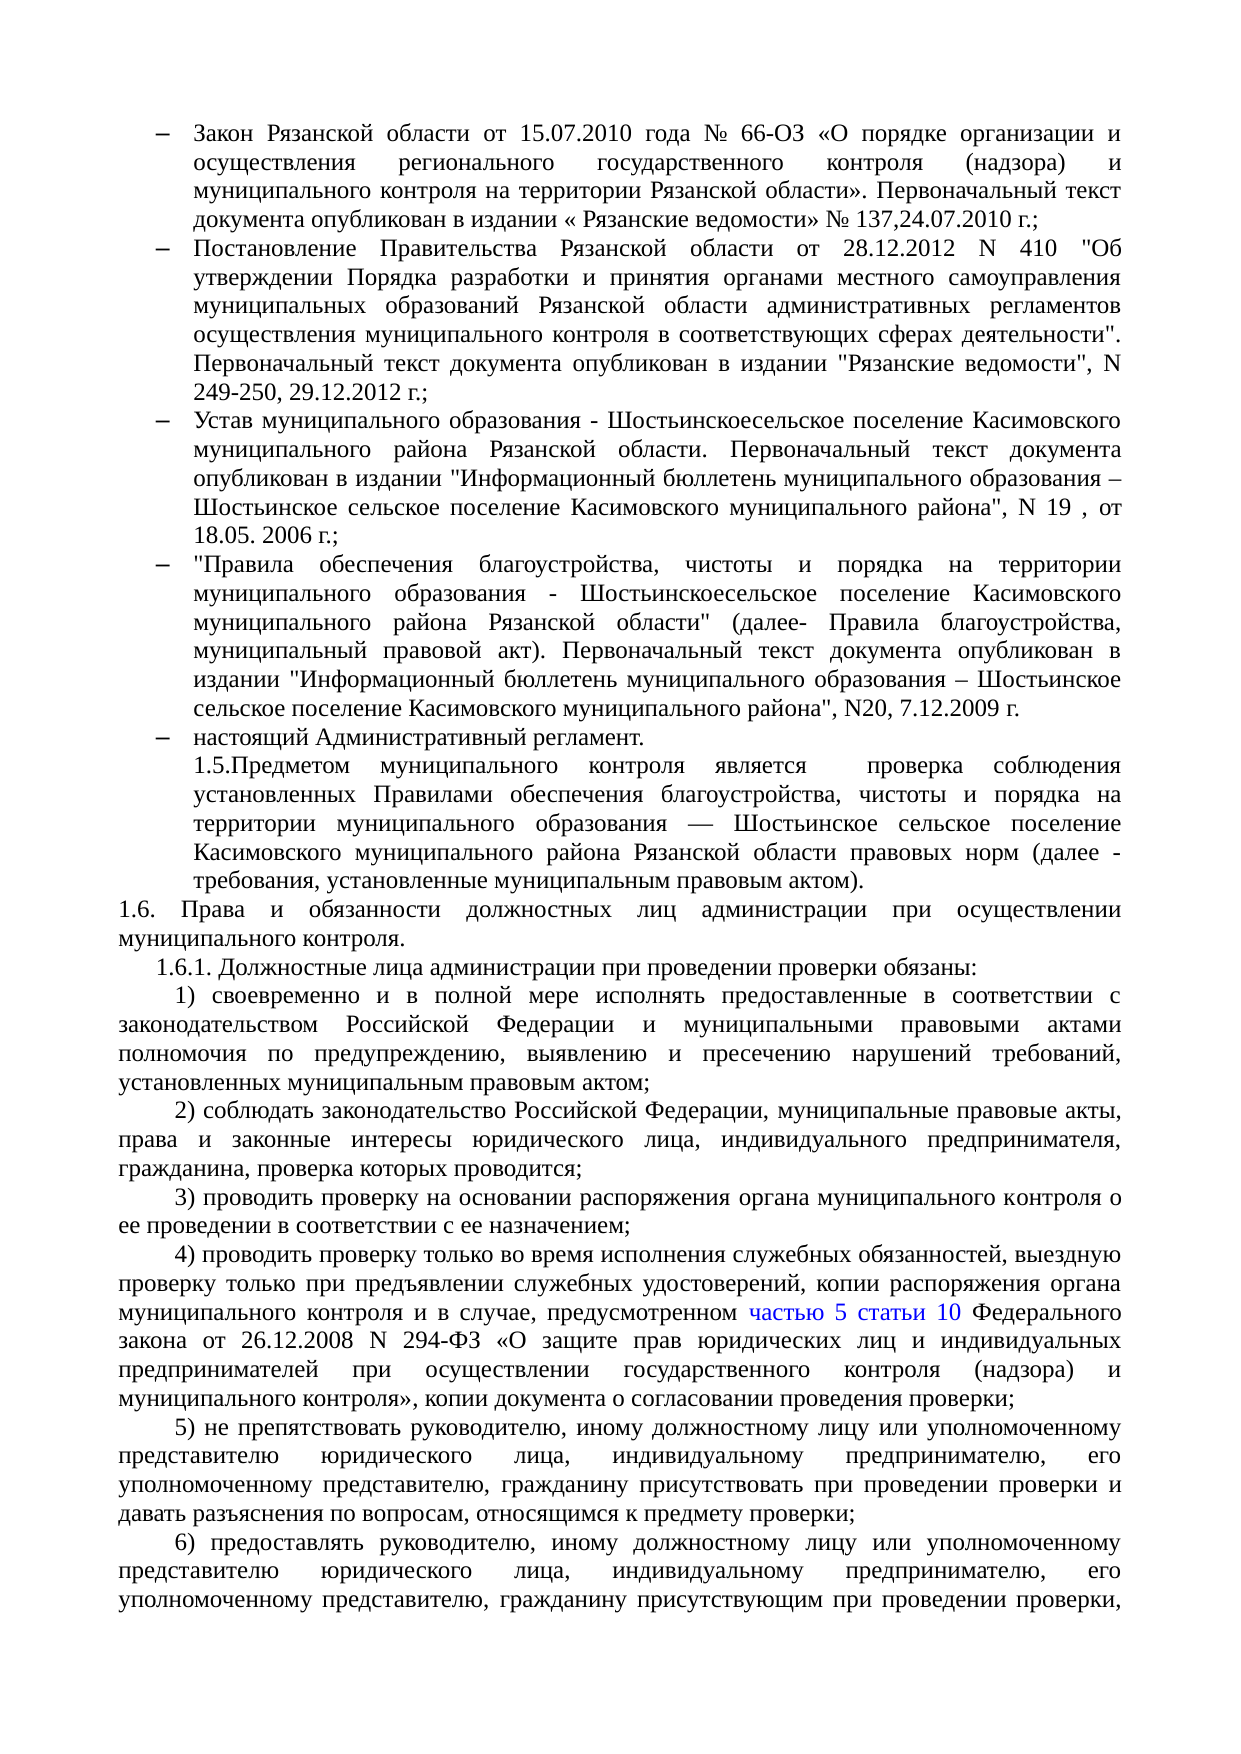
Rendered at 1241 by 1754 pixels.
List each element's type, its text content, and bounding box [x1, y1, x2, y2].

list настоящий Административный регламент. [156, 722, 1122, 751]
list "Правила обеспечения благоустройства, чистоты и порядка на территории муниципального образования - Шостьинскоесельское поселение Касимовского муниципального района Рязанской области" (далее- Правила благоустройства, муниципальный правовой акт). Первоначальный текст документа опубликован в издании "Информационный бюллетень муниципального образования – Шостьинское сельское поселение Касимовского муниципального района", N20, 7.12.2009 г. [156, 549, 1122, 722]
text 5) не препятствовать руководителю, иному должностному лицу или уполномоченному представителю юридического лица, индивидуальному предпринимателю, его уполномоченному представителю, гражданину присутствовать при проведении проверки и давать разъяснения по вопросам, относящимся к предмету проверки; [118, 1412, 1122, 1527]
text 3) проводить проверку на основании распоряжения органа муниципального контроля о ее проведении в соответствии с ее назначением; [118, 1182, 1122, 1239]
text 1.6. Права и обязанности должностных лиц администрации при осуществлении муниципального контроля. [118, 894, 1122, 952]
text 1.6.1. Должностные лица администрации при проведении проверки обязаны: [118, 952, 1122, 981]
list 1.5.Предметом муниципального контроля является проверка соблюдения установленных Правилами обеспечения благоустройства, чистоты и порядка на территории муниципального образования — Шостьинское сельское поселение Касимовского муниципального района Рязанской области правовых норм (далее - требования, установленные муниципальным правовым актом). [156, 751, 1122, 894]
text 1) своевременно и в полной мере исполнять предоставленные в соответствии с законодательством Российской Федерации и муниципальными правовыми актами полномочия по предупреждению, выявлению и пресечению нарушений требований, установленных муниципальным правовым актом; [118, 981, 1122, 1096]
text 6) предоставлять руководителю, иному должностному лицу или уполномоченному представителю юридического лица, индивидуальному предпринимателю, его уполномоченному представителю, гражданину присутствующим при проведении проверки, [118, 1527, 1122, 1613]
list Устав муниципального образования - Шостьинскоесельское поселение Касимовского муниципального района Рязанской области. Первоначальный текст документа опубликован в издании "Информационный бюллетень муниципального образования – Шостьинское сельское поселение Касимовского муниципального района", N 19 , от 18.05. 2006 г.; [156, 406, 1122, 549]
list Закон Рязанской области от 15.07.2010 года № 66-ОЗ «О порядке организации и осуществления регионального государственного контроля (надзора) и муниципального контроля на территории Рязанской области». Первоначальный текст документа опубликован в издании « Рязанские ведомости» № 137,24.07.2010 г.; [156, 118, 1122, 233]
text 4) проводить проверку только во время исполнения служебных обязанностей, выездную проверку только при предъявлении служебных удостоверений, копии распоряжения органа муниципального контроля и в случае, предусмотренном частью 5 статьи 10 Федерального закона от 26.12.2008 N 294-ФЗ «О защите прав юридических лиц и индивидуальных предпринимателей при осуществлении государственного контроля (надзора) и муниципального контроля», копии документа о согласовании проведения проверки; [118, 1239, 1122, 1412]
text 2) соблюдать законодательство Российской Федерации, муниципальные правовые акты, права и законные интересы юридического лица, индивидуального предпринимателя, гражданина, проверка которых проводится; [118, 1096, 1122, 1182]
list Постановление Правительства Рязанской области от 28.12.2012 N 410 "Об утверждении Порядка разработки и принятия органами местного самоуправления муниципальных образований Рязанской области административных регламентов осуществления муниципального контроля в соответствующих сферах деятельности". Первоначальный текст документа опубликован в издании "Рязанские ведомости", N 249-250, 29.12.2012 г.; [156, 233, 1122, 406]
